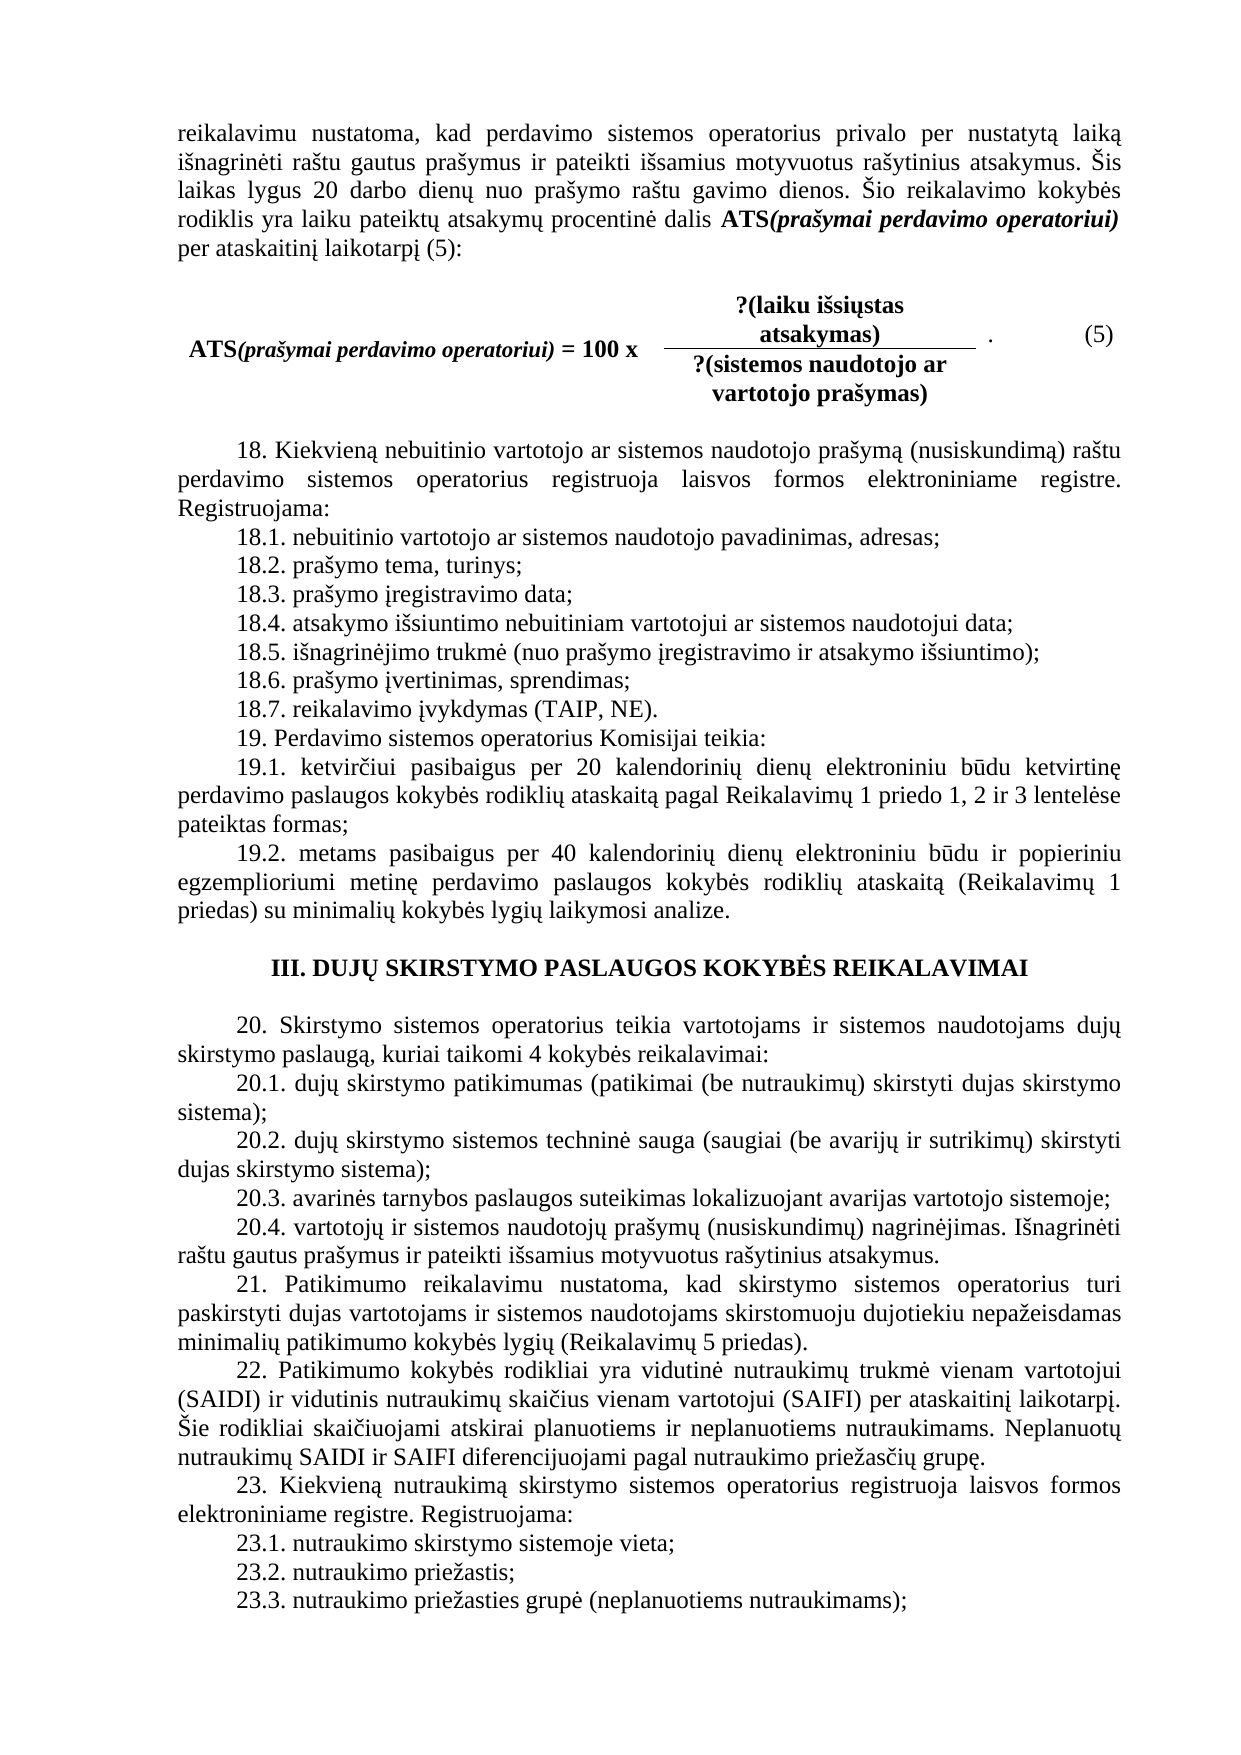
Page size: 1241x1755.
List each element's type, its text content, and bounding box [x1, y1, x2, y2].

text 20.4. vartotojų ir sistemos naudotojų prašymų (nusiskundimų) nagrinėjimas. Išnagrinėti raštu gautus prašymus ir pateikti išsamius motyvuotus rašytinius atsakymus. [177, 1212, 1122, 1269]
text 19.1. ketvirčiui pasibaigus per 20 kalendorinių dienų elektroniniu būdu ketvirtinę perdavimo paslaugos kokybės rodiklių ataskaitą pagal Reikalavimų 1 priedo 1, 2 ir 3 lentelėse pateiktas formas; [177, 752, 1122, 838]
text reikalavimu nustatoma, kad perdavimo sistemos operatorius privalo per nustatytą laiką išnagrinėti raštu gautus prašymus ir pateikti išsamius motyvuotus rašytinius atsakymus. Šis laikas lygus 20 darbo dienų nuo prašymo raštu gavimo dienos. Šio reikalavimo kokybės rodiklis yra laiku pateiktų atsakymų procentinė dalis ATS(prašymai perdavimo operatoriui) per ataskaitinį laikotarpį (5): [177, 118, 1122, 262]
text 23. Kiekvieną nutraukimą skirstymo sistemos operatorius registruoja laisvos formos elektroniniame registre. Registruojama: [177, 1470, 1122, 1528]
text III. DUJŲ SKIRSTYMO PASLAUGOS KOKYBĖS REIKALAVIMAI [177, 953, 1122, 982]
table_header . (5) [976, 291, 1145, 407]
text 19.2. metams pasibaigus per 40 kalendorinių dienų elektroniniu būdu ir popieriniu egzemplioriumi metinę perdavimo paslaugos kokybės rodiklių ataskaitą (Reikalavimų 1 priedas) su minimalių kokybės lygių laikymosi analize. [177, 838, 1122, 924]
text 18.1. nebuitinio vartotojo ar sistemos naudotojo pavadinimas, adresas; [177, 522, 1122, 550]
text 19. Perdavimo sistemos operatorius Komisijai teikia: [177, 723, 1122, 752]
text 23.2. nutraukimo priežastis; [177, 1557, 1122, 1585]
text 18.6. prašymo įvertinimas, sprendimas; [177, 665, 1122, 694]
table_header ATS(prašymai perdavimo operatoriui) = 100 x [177, 291, 663, 407]
text 18.7. reikalavimo įvykdymas (TAIP, NE). [177, 694, 1122, 723]
table_header ?(laiku išsiųstas atsakymas) [664, 291, 976, 348]
text 20.2. dujų skirstymo sistemos techninė sauga (saugiai (be avarijų ir sutrikimų) skirstyti dujas skirstymo sistema); [177, 1125, 1122, 1183]
text 22. Patikimumo kokybės rodikliai yra vidutinė nutraukimų trukmė vienam vartotojui (SAIDI) ir vidutinis nutraukimų skaičius vienam vartotojui (SAIFI) per ataskaitinį laikotarpį. Šie rodikliai skaičiuojami atskirai planuotiems ir neplanuotiems nutraukimams. Neplanuotų nutraukimų SAIDI ir SAIFI diferencijuojami pagal nutraukimo priežasčių grupę. [177, 1355, 1122, 1470]
text 23.3. nutraukimo priežasties grupė (neplanuotiems nutraukimams); [177, 1585, 1122, 1614]
text 18.2. prašymo tema, turinys; [177, 550, 1122, 579]
table_cell ?(sistemos naudotojo ar vartotojo prašymas) [664, 349, 976, 407]
text 21. Patikimumo reikalavimu nustatoma, kad skirstymo sistemos operatorius turi paskirstyti dujas vartotojams ir sistemos naudotojams skirstomuoju dujotiekiu nepažeisdamas minimalių patikimumo kokybės lygių (Reikalavimų 5 priedas). [177, 1269, 1122, 1355]
text 20.3. avarinės tarnybos paslaugos suteikimas lokalizuojant avarijas vartotojo sistemoje; [177, 1183, 1122, 1212]
text 18. Kiekvieną nebuitinio vartotojo ar sistemos naudotojo prašymą (nusiskundimą) raštu perdavimo sistemos operatorius registruoja laisvos formos elektroniniame registre. Registruojama: [177, 435, 1122, 522]
text 18.5. išnagrinėjimo trukmė (nuo prašymo įregistravimo ir atsakymo išsiuntimo); [177, 637, 1122, 665]
text 20.1. dujų skirstymo patikimumas (patikimai (be nutraukimų) skirstyti dujas skirstymo sistema); [177, 1068, 1122, 1125]
text 18.4. atsakymo išsiuntimo nebuitiniam vartotojui ar sistemos naudotojui data; [177, 608, 1122, 637]
text 20. Skirstymo sistemos operatorius teikia vartotojams ir sistemos naudotojams dujų skirstymo paslaugą, kuriai taikomi 4 kokybės reikalavimai: [177, 1010, 1122, 1068]
text 23.1. nutraukimo skirstymo sistemoje vieta; [177, 1528, 1122, 1557]
text 18.3. prašymo įregistravimo data; [177, 579, 1122, 608]
